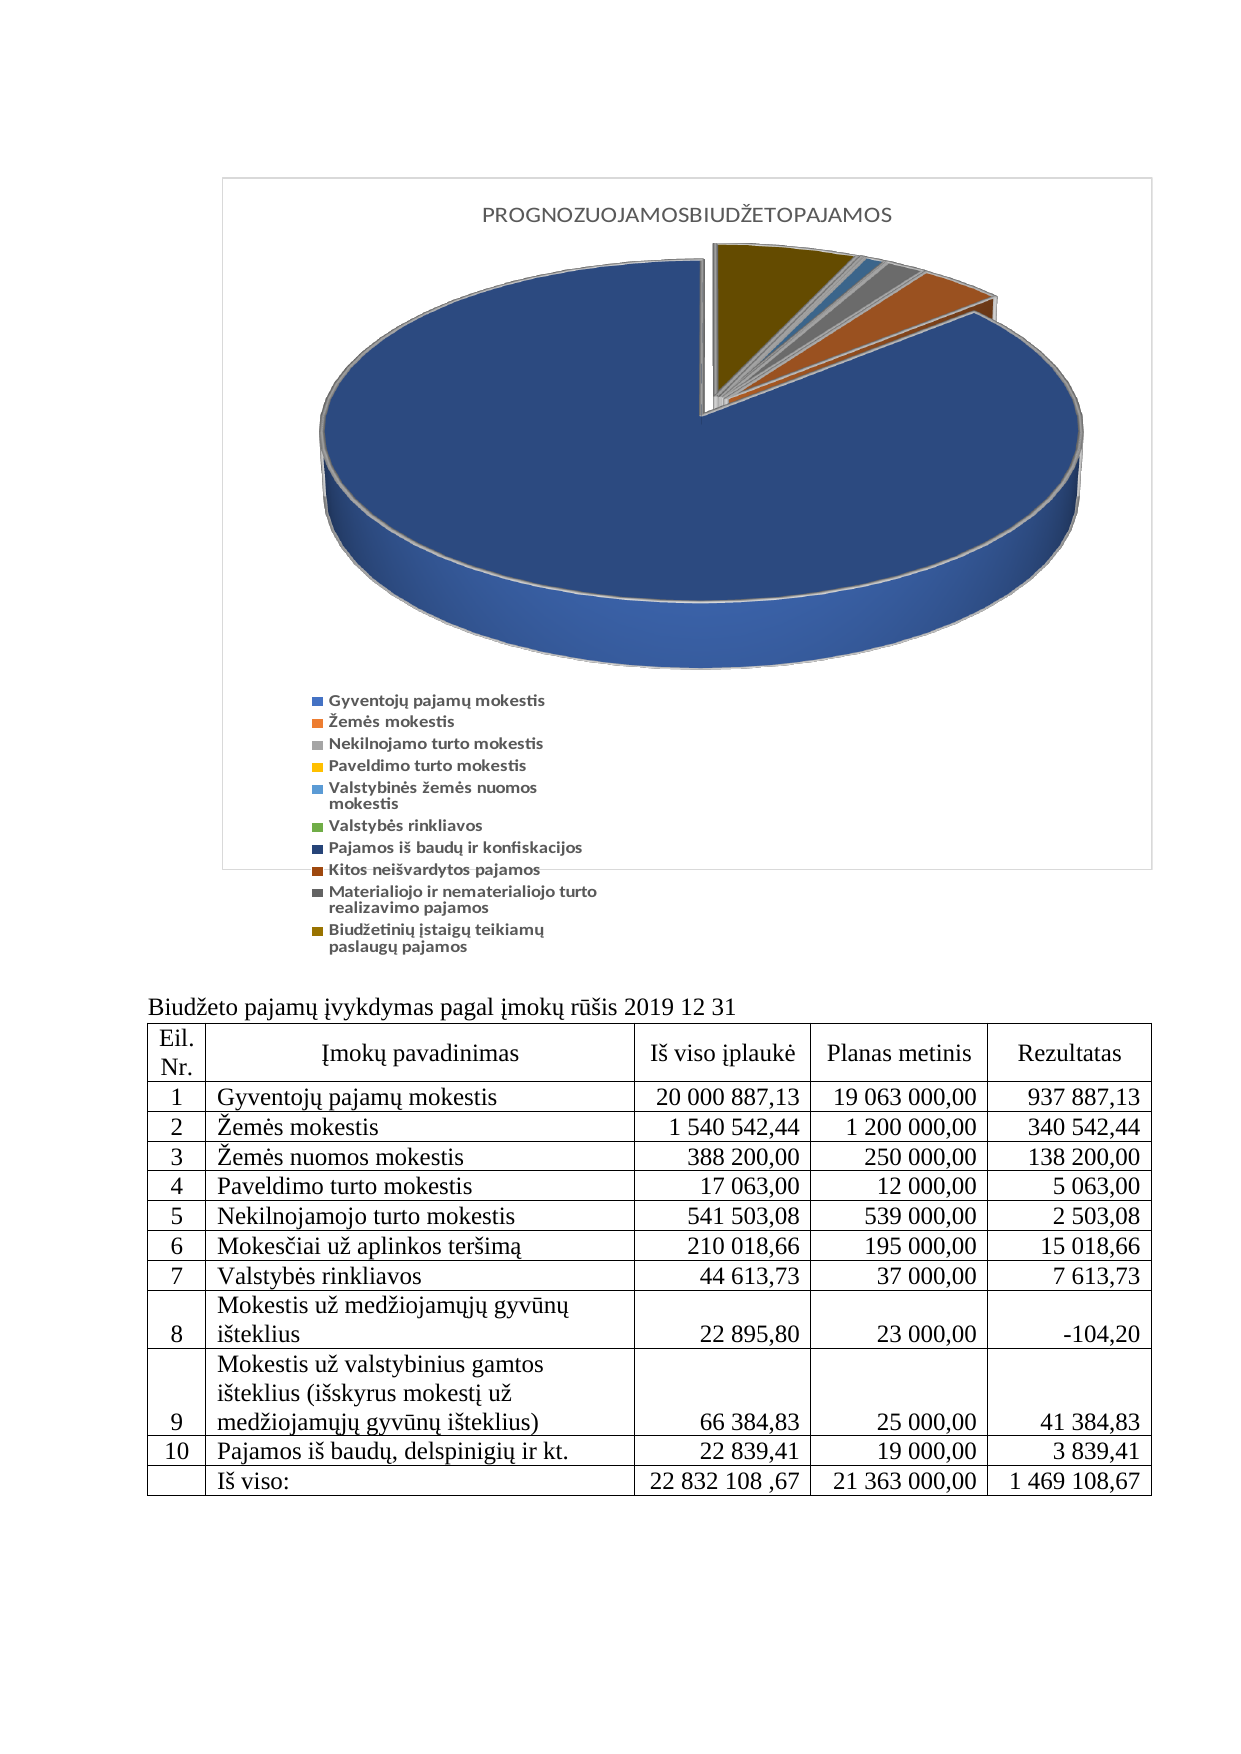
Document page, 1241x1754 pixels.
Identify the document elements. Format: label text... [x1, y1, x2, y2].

table_cell 17 063,00 [635, 1171, 810, 1200]
table_cell Žemės nuomos mokestis [206, 1142, 634, 1170]
table_cell 44 613,73 [635, 1261, 810, 1289]
table_cell 23 000,00 [811, 1291, 987, 1348]
table_cell 3 839,41 [988, 1436, 1151, 1465]
table_cell 937 887,13 [988, 1082, 1151, 1111]
table_cell 7 613,73 [988, 1261, 1151, 1289]
table_cell 4 [148, 1171, 205, 1200]
table_cell 37 000,00 [811, 1261, 987, 1289]
table_cell 8 [148, 1291, 205, 1348]
table_cell Valstybės rinkliavos [206, 1261, 634, 1289]
table_cell 138 200,00 [988, 1142, 1151, 1170]
table_cell Mokesčiai už aplinkos teršimą [206, 1231, 634, 1260]
table_cell 22 839,41 [635, 1436, 810, 1465]
table_cell Mokestis už valstybinius gamtos išteklius (išskyrus mokestį už medžiojamųjų gyvūnų išteklius) [206, 1349, 634, 1435]
table_cell 15 018,66 [988, 1231, 1151, 1260]
table_cell 7 [148, 1261, 205, 1289]
table_cell 41 384,83 [988, 1349, 1151, 1435]
table_cell 19 000,00 [811, 1436, 987, 1465]
table_cell 22 832 108 ,67 [635, 1466, 810, 1495]
table_cell 3 [148, 1142, 205, 1170]
table_header Eil. Nr. [148, 1024, 205, 1081]
table_header Rezultatas [988, 1024, 1151, 1081]
table_cell 20 000 887,13 [635, 1082, 810, 1111]
table_cell 5 063,00 [988, 1171, 1151, 1200]
table_header Planas metinis [811, 1024, 987, 1081]
table_cell 1 540 542,44 [635, 1112, 810, 1141]
table_cell 12 000,00 [811, 1171, 987, 1200]
table_cell 539 000,00 [811, 1201, 987, 1230]
table_cell 22 895,80 [635, 1291, 810, 1348]
table_cell [148, 1466, 205, 1495]
table_cell Mokestis už medžiojamųjų gyvūnų išteklius [206, 1291, 634, 1348]
table_cell 19 063 000,00 [811, 1082, 987, 1111]
table_cell 340 542,44 [988, 1112, 1151, 1141]
table_cell 66 384,83 [635, 1349, 810, 1435]
table_cell 1 469 108,67 [988, 1466, 1151, 1495]
table_cell 388 200,00 [635, 1142, 810, 1170]
table_cell 1 [148, 1082, 205, 1111]
table_cell 195 000,00 [811, 1231, 987, 1260]
text Biudžeto pajamų įvykdymas pagal įmokų rūšis 2019 12 31 [148, 992, 1181, 1020]
table_cell -104,20 [988, 1291, 1151, 1348]
table_cell 25 000,00 [811, 1349, 987, 1435]
table_cell 6 [148, 1231, 205, 1260]
table_cell Žemės mokestis [206, 1112, 634, 1141]
table_header Iš viso įplaukė [635, 1024, 810, 1081]
table_cell Nekilnojamojo turto mokestis [206, 1201, 634, 1230]
table_cell Iš viso: [206, 1466, 634, 1495]
table_cell 5 [148, 1201, 205, 1230]
table_cell Pajamos iš baudų, delspinigių ir kt. [206, 1436, 634, 1465]
table_cell 541 503,08 [635, 1201, 810, 1230]
table_header Įmokų pavadinimas [206, 1024, 634, 1081]
table_cell 2 [148, 1112, 205, 1141]
table_cell 210 018,66 [635, 1231, 810, 1260]
table_cell 21 363 000,00 [811, 1466, 987, 1495]
table_cell Paveldimo turto mokestis [206, 1171, 634, 1200]
table_cell 9 [148, 1349, 205, 1435]
table_cell 1 200 000,00 [811, 1112, 987, 1141]
table_cell 2 503,08 [988, 1201, 1151, 1230]
table_cell Gyventojų pajamų mokestis [206, 1082, 634, 1111]
table_cell 250 000,00 [811, 1142, 987, 1170]
table_cell 10 [148, 1436, 205, 1465]
